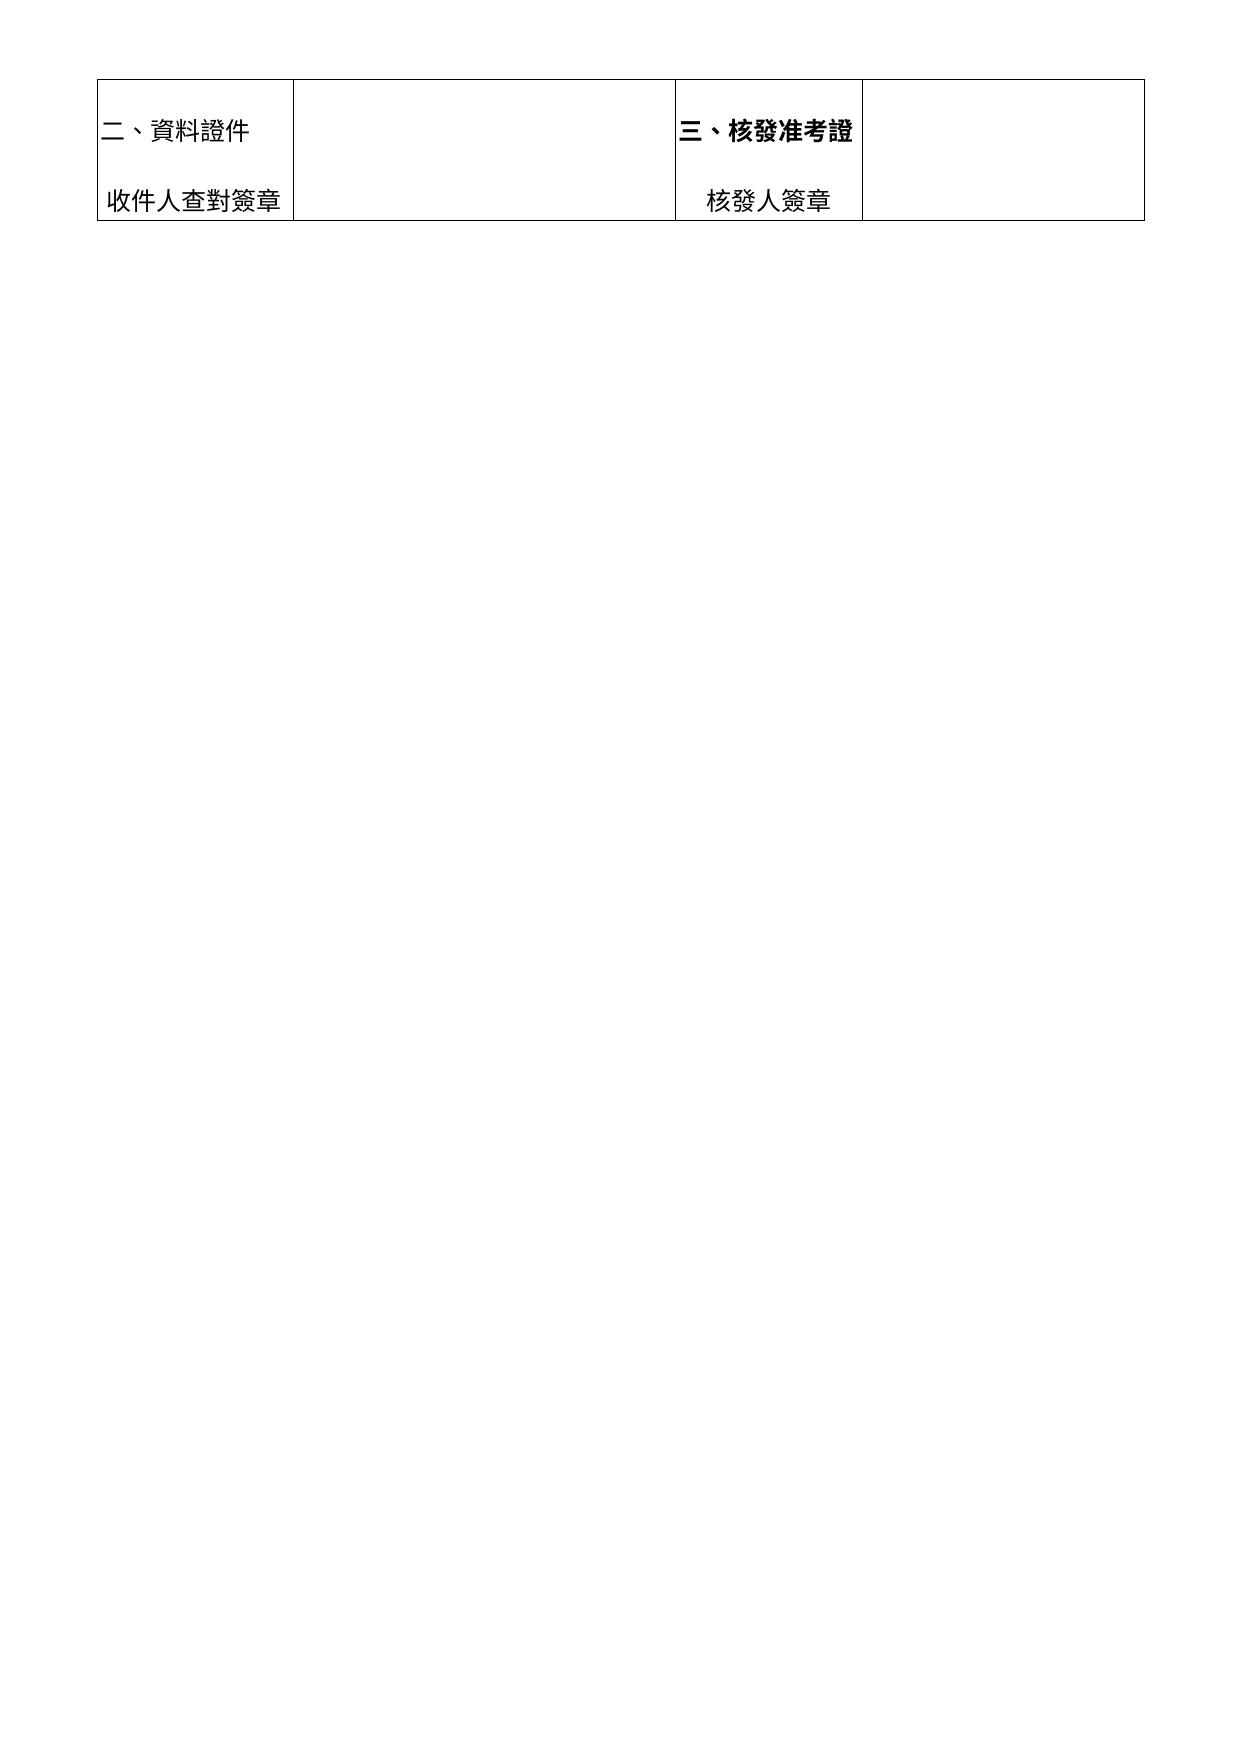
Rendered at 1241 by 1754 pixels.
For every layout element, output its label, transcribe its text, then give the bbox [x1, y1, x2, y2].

table_cell 二、資料證件 收件人查對簽章 [98, 80, 293, 220]
table_cell 三、核發准考證 核發人簽章 [676, 80, 862, 220]
table_cell [294, 80, 675, 220]
table_cell [863, 80, 1144, 220]
